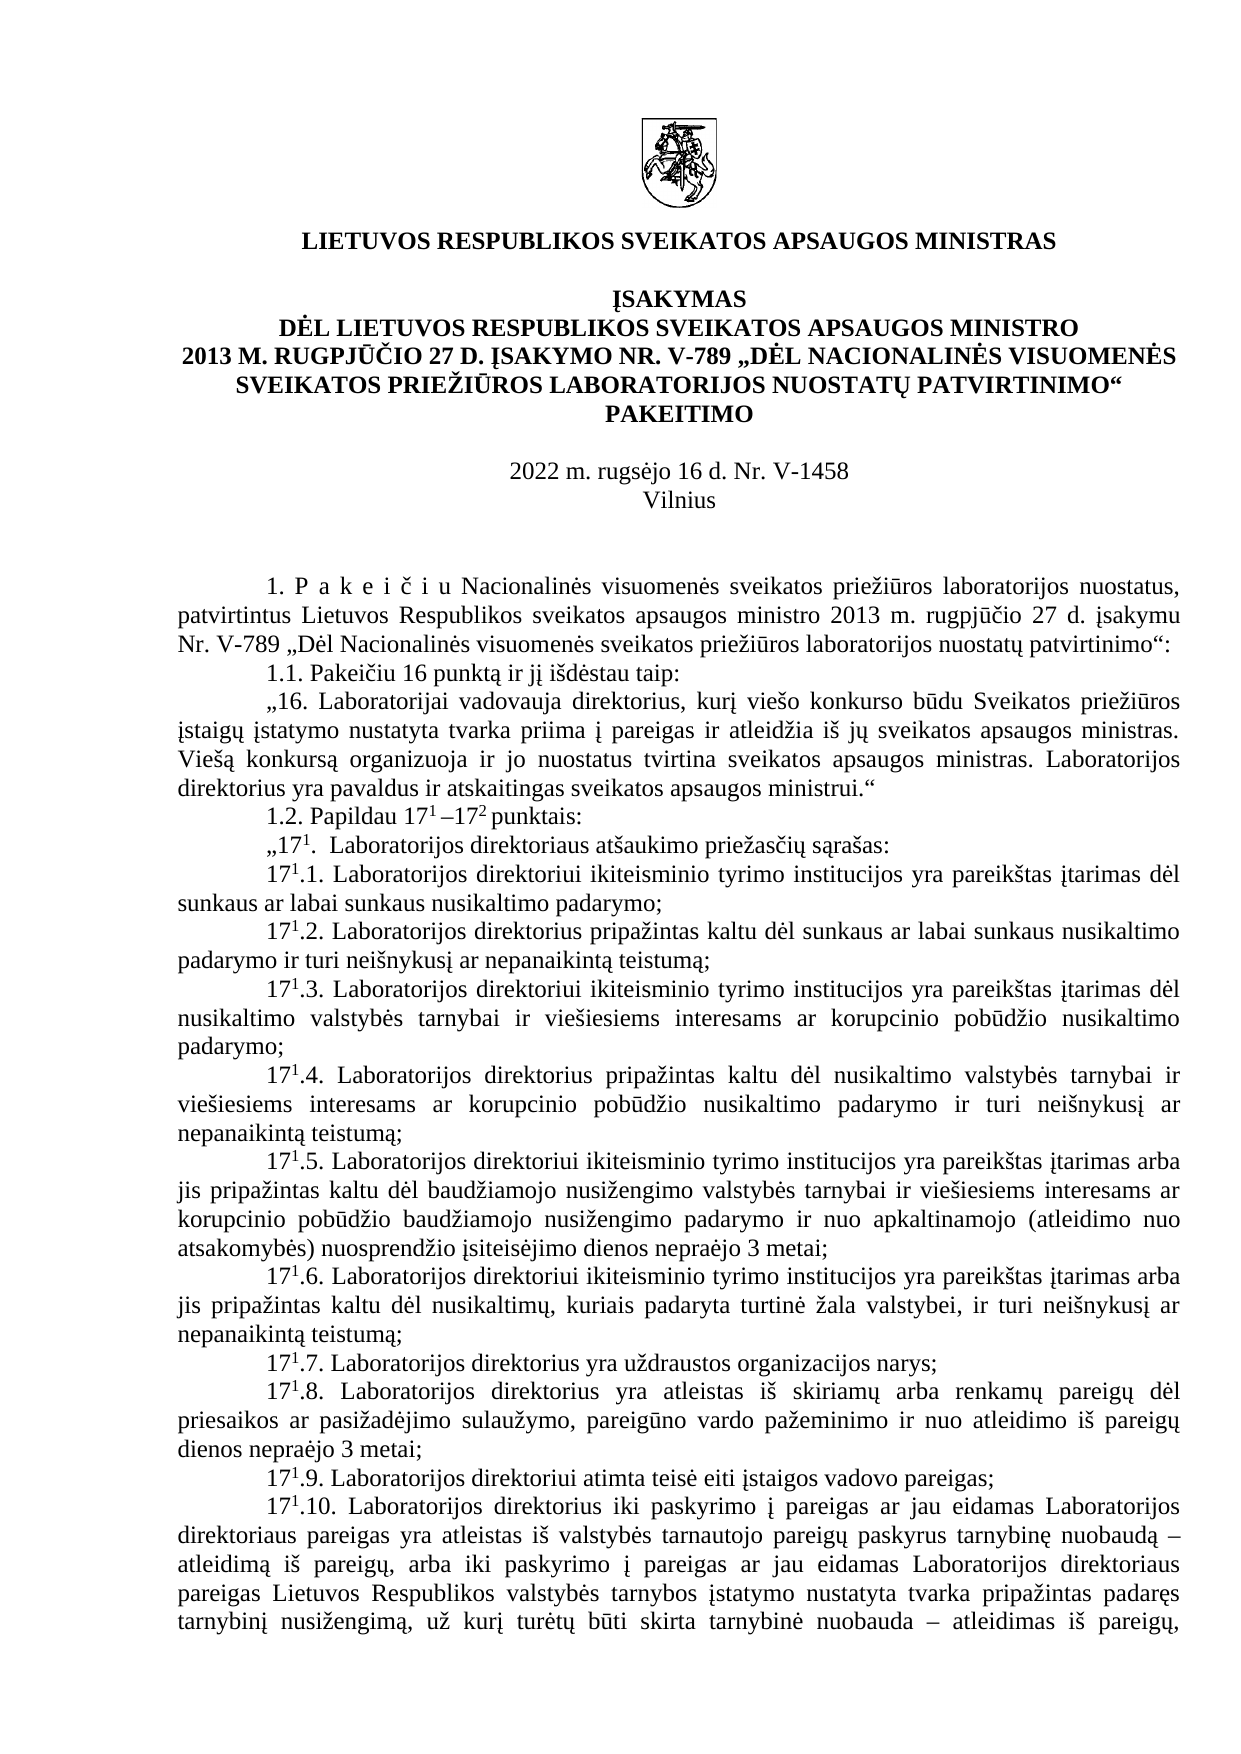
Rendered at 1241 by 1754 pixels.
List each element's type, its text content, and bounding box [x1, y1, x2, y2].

text „16. Laboratorijai vadovauja direktorius, kurį viešo konkurso būdu Sveikatos priežiūros įstaigų įstatymo nustatyta tvarka priima į pareigas ir atleidžia iš jų sveikatos apsaugos ministras. Viešą konkursą organizuoja ir jo nuostatus tvirtina sveikatos apsaugos ministras. Laboratorijos direktorius yra pavaldus ir atskaitingas sveikatos apsaugos ministrui.“ [177, 686, 1181, 801]
text 1.2. Papildau 171 –172 punktais: [177, 801, 1181, 830]
text ĮSAKYMAS [177, 284, 1181, 313]
text Vilnius [177, 485, 1181, 514]
text 171.10. Laboratorijos direktorius iki paskyrimo į pareigas ar jau eidamas Laboratorijos direktoriaus pareigas yra atleistas iš valstybės tarnautojo pareigų paskyrus tarnybinę nuobaudą – atleidimą iš pareigų, arba iki paskyrimo į pareigas ar jau eidamas Laboratorijos direktoriaus pareigas Lietuvos Respublikos valstybės tarnybos įstatymo nustatyta tvarka pripažintas padaręs tarnybinį nusižengimą, už kurį turėtų būti skirta tarnybinė nuobauda – atleidimas iš pareigų, [177, 1491, 1181, 1635]
text 171.5. Laboratorijos direktoriui ikiteisminio tyrimo institucijos yra pareikštas įtarimas arba jis pripažintas kaltu dėl baudžiamojo nusižengimo valstybės tarnybai ir viešiesiems interesams ar korupcinio pobūdžio baudžiamojo nusižengimo padarymo ir nuo apkaltinamojo (atleidimo nuo atsakomybės) nuosprendžio įsiteisėjimo dienos nepraėjo 3 metai; [177, 1146, 1181, 1261]
text 171.3. Laboratorijos direktoriui ikiteisminio tyrimo institucijos yra pareikštas įtarimas dėl nusikaltimo valstybės tarnybai ir viešiesiems interesams ar korupcinio pobūdžio nusikaltimo padarymo; [177, 974, 1181, 1060]
text 1. P a k e i č i u Nacionalinės visuomenės sveikatos priežiūros laboratorijos nuostatus, patvirtintus Lietuvos Respublikos sveikatos apsaugos ministro 2013 m. rugpjūčio 27 d. įsakymu Nr. V-789 „Dėl Nacionalinės visuomenės sveikatos priežiūros laboratorijos nuostatų patvirtinimo“: [177, 571, 1181, 658]
text „171. Laboratorijos direktoriaus atšaukimo priežasčių sąrašas: [177, 830, 1181, 859]
text 2022 m. rugsėjo 16 d. Nr. V-1458 [177, 456, 1181, 485]
text 171.9. Laboratorijos direktoriui atimta teisė eiti įstaigos vadovo pareigas; [177, 1463, 1181, 1491]
text 171.6. Laboratorijos direktoriui ikiteisminio tyrimo institucijos yra pareikštas įtarimas arba jis pripažintas kaltu dėl nusikaltimų, kuriais padaryta turtinė žala valstybei, ir turi neišnykusį ar nepanaikintą teistumą; [177, 1261, 1181, 1348]
text DĖL Lietuvos Respublikos sveikatos apsaugos ministro 2013 m. rugpjūčio 27 d. įsakymo Nr. V-789 „Dėl Nacionalinės visuomenės sveikatos priežiūros laboratorijos nuostatų patvirtinimo“ pakeitimo [177, 313, 1181, 428]
text 171.8. Laboratorijos direktorius yra atleistas iš skiriamų arba renkamų pareigų dėl priesaikos ar pasižadėjimo sulaužymo, pareigūno vardo pažeminimo ir nuo atleidimo iš pareigų dienos nepraėjo 3 metai; [177, 1376, 1181, 1463]
text 1.1. Pakeičiu 16 punktą ir jį išdėstau taip: [177, 658, 1181, 686]
text 171.1. Laboratorijos direktoriui ikiteisminio tyrimo institucijos yra pareikštas įtarimas dėl sunkaus ar labai sunkaus nusikaltimo padarymo; [177, 859, 1181, 916]
text 171.4. Laboratorijos direktorius pripažintas kaltu dėl nusikaltimo valstybės tarnybai ir viešiesiems interesams ar korupcinio pobūdžio nusikaltimo padarymo ir turi neišnykusį ar nepanaikintą teistumą; [177, 1060, 1181, 1146]
text 171.2. Laboratorijos direktorius pripažintas kaltu dėl sunkaus ar labai sunkaus nusikaltimo padarymo ir turi neišnykusį ar nepanaikintą teistumą; [177, 916, 1181, 974]
text LIETUVOS RESPUBLIKOS SVEIKATOS APSAUGOS MINISTRAS [177, 226, 1181, 255]
text 171.7. Laboratorijos direktorius yra uždraustos organizacijos narys; [177, 1348, 1181, 1376]
